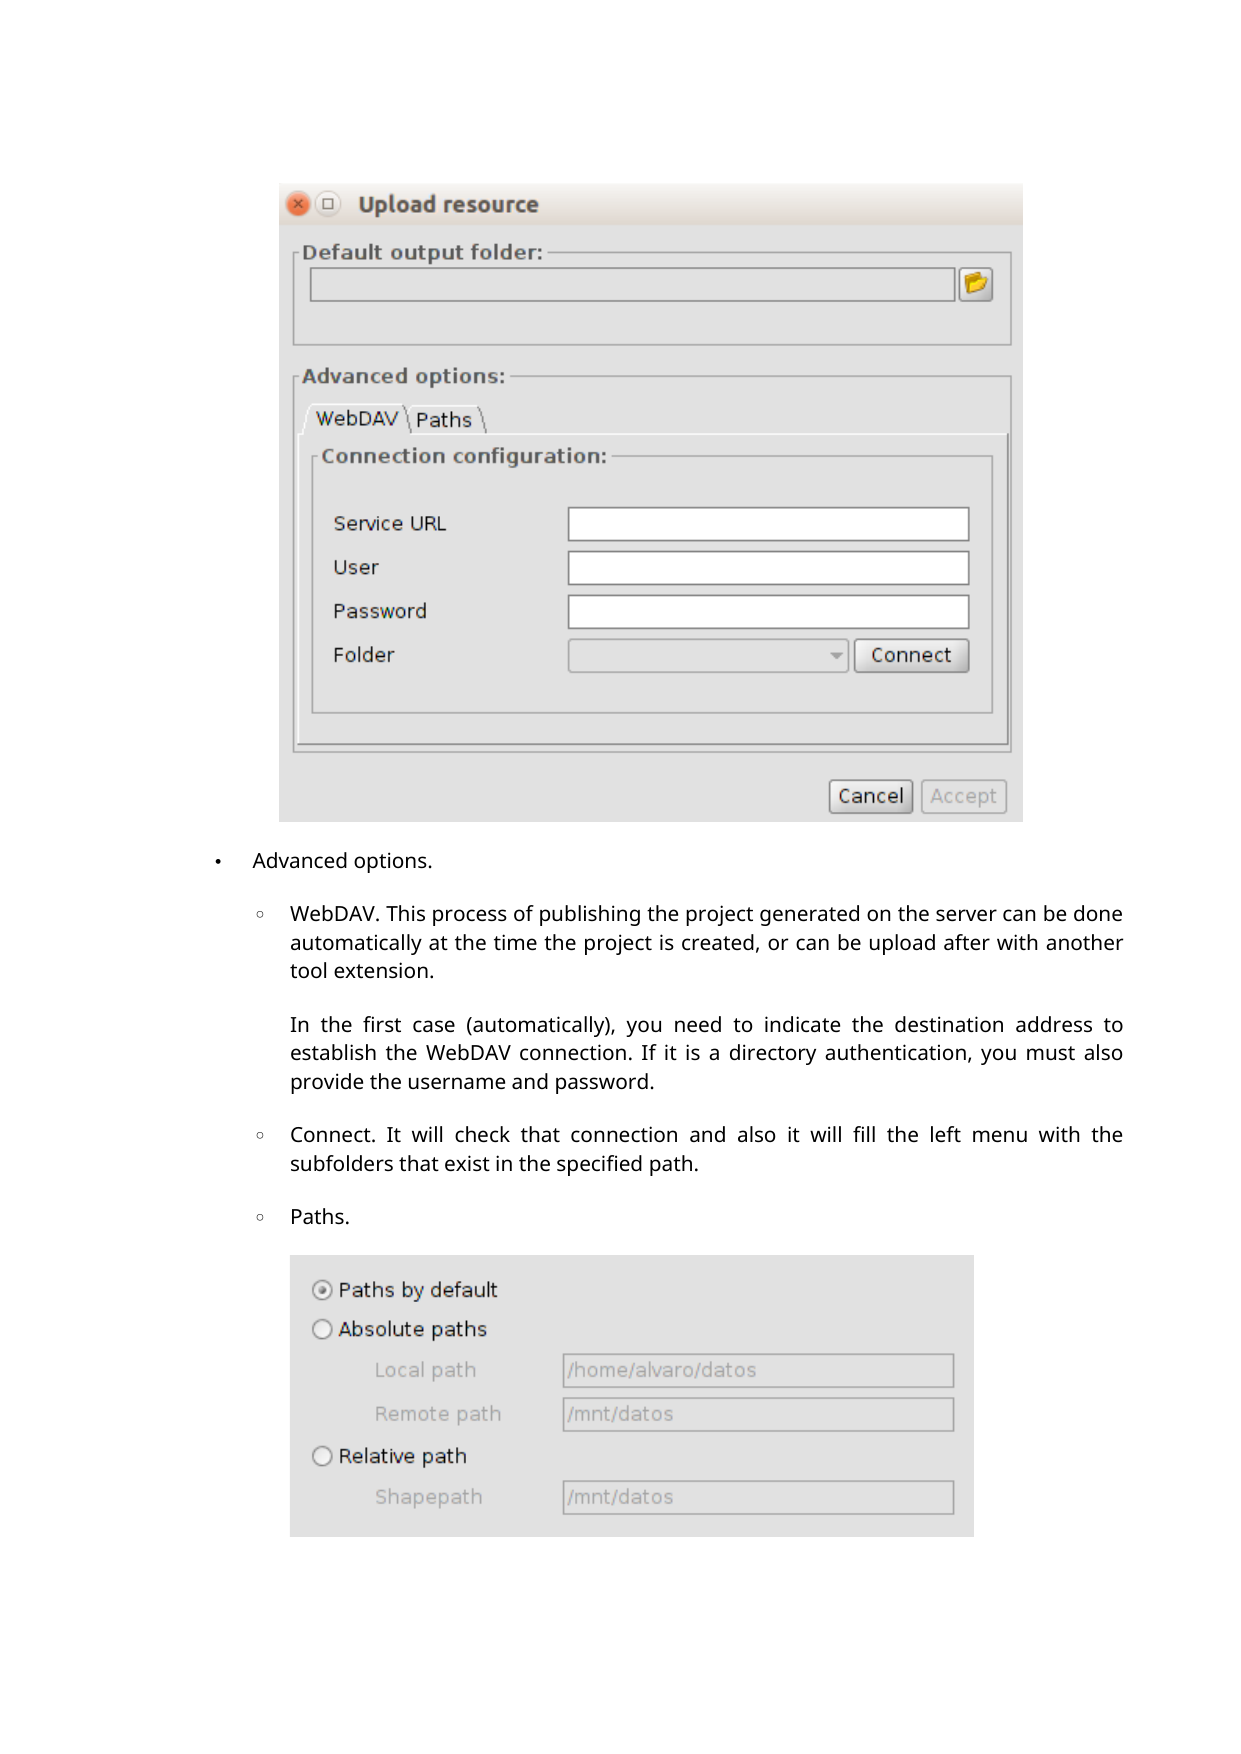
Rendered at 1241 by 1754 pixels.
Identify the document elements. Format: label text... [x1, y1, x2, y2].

list Advanced options. [215, 846, 1125, 874]
list WebDAV. This process of publishing the project generated on the server can be done automatically at the time the project is created, or can be upload after with another tool extension. [252, 899, 1125, 985]
list In the first case (automatically), you need to indicate the destination address to establish the WebDAV connection. If it is a directory authentication, you must also provide the username and password. [252, 1010, 1125, 1095]
list Connect. It will check that connection and also it will fill the left menu with the subfolders that exist in the specified path. [252, 1120, 1125, 1177]
list Paths. [252, 1202, 1125, 1231]
picture [289, 1255, 974, 1537]
picture [279, 183, 1023, 822]
